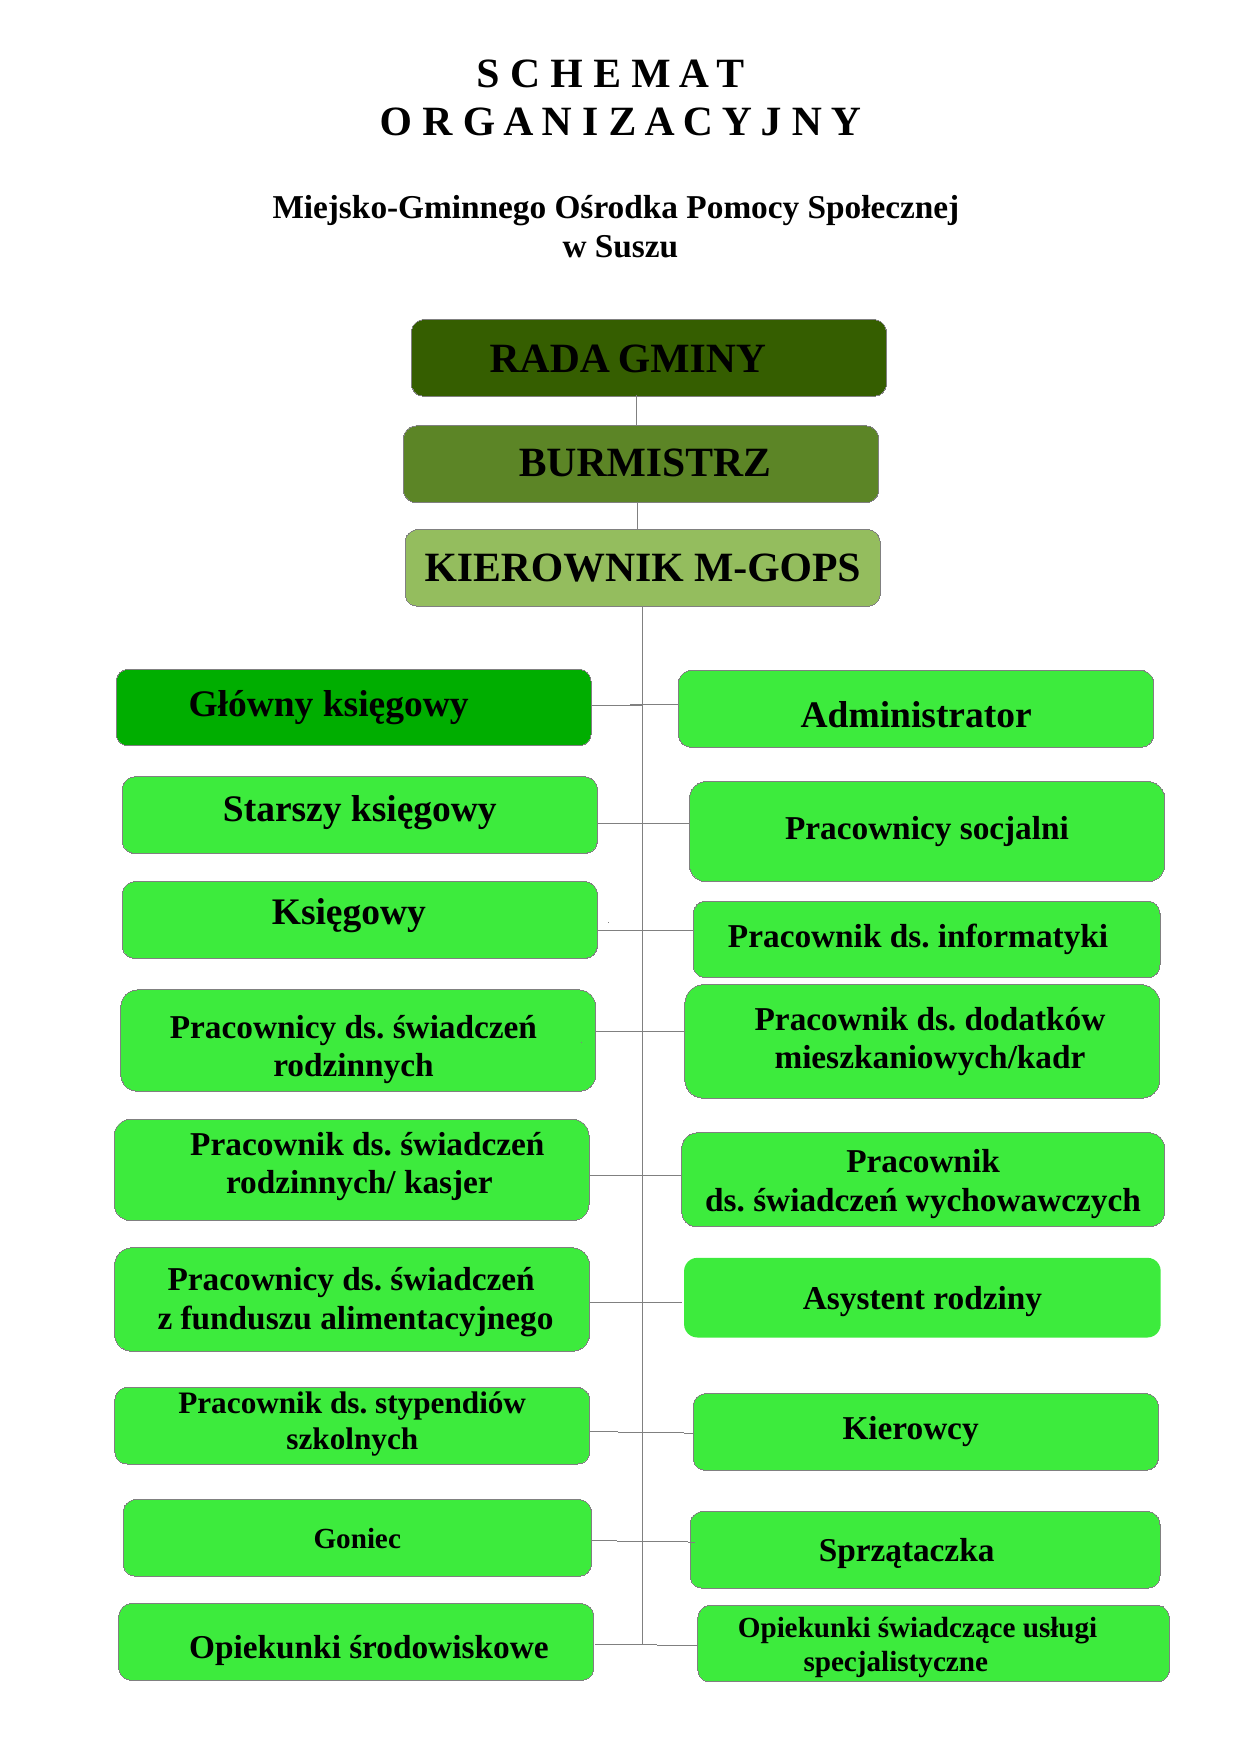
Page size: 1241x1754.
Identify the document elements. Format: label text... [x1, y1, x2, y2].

text w Suszu [0, 226, 1240, 264]
text S C H E M A T [0, 49, 1240, 97]
text Miejsko-Gminnego Ośrodka Pomocy Społecznej [0, 188, 1240, 226]
text O R G A N I Z A C Y J N Y [0, 97, 1240, 145]
